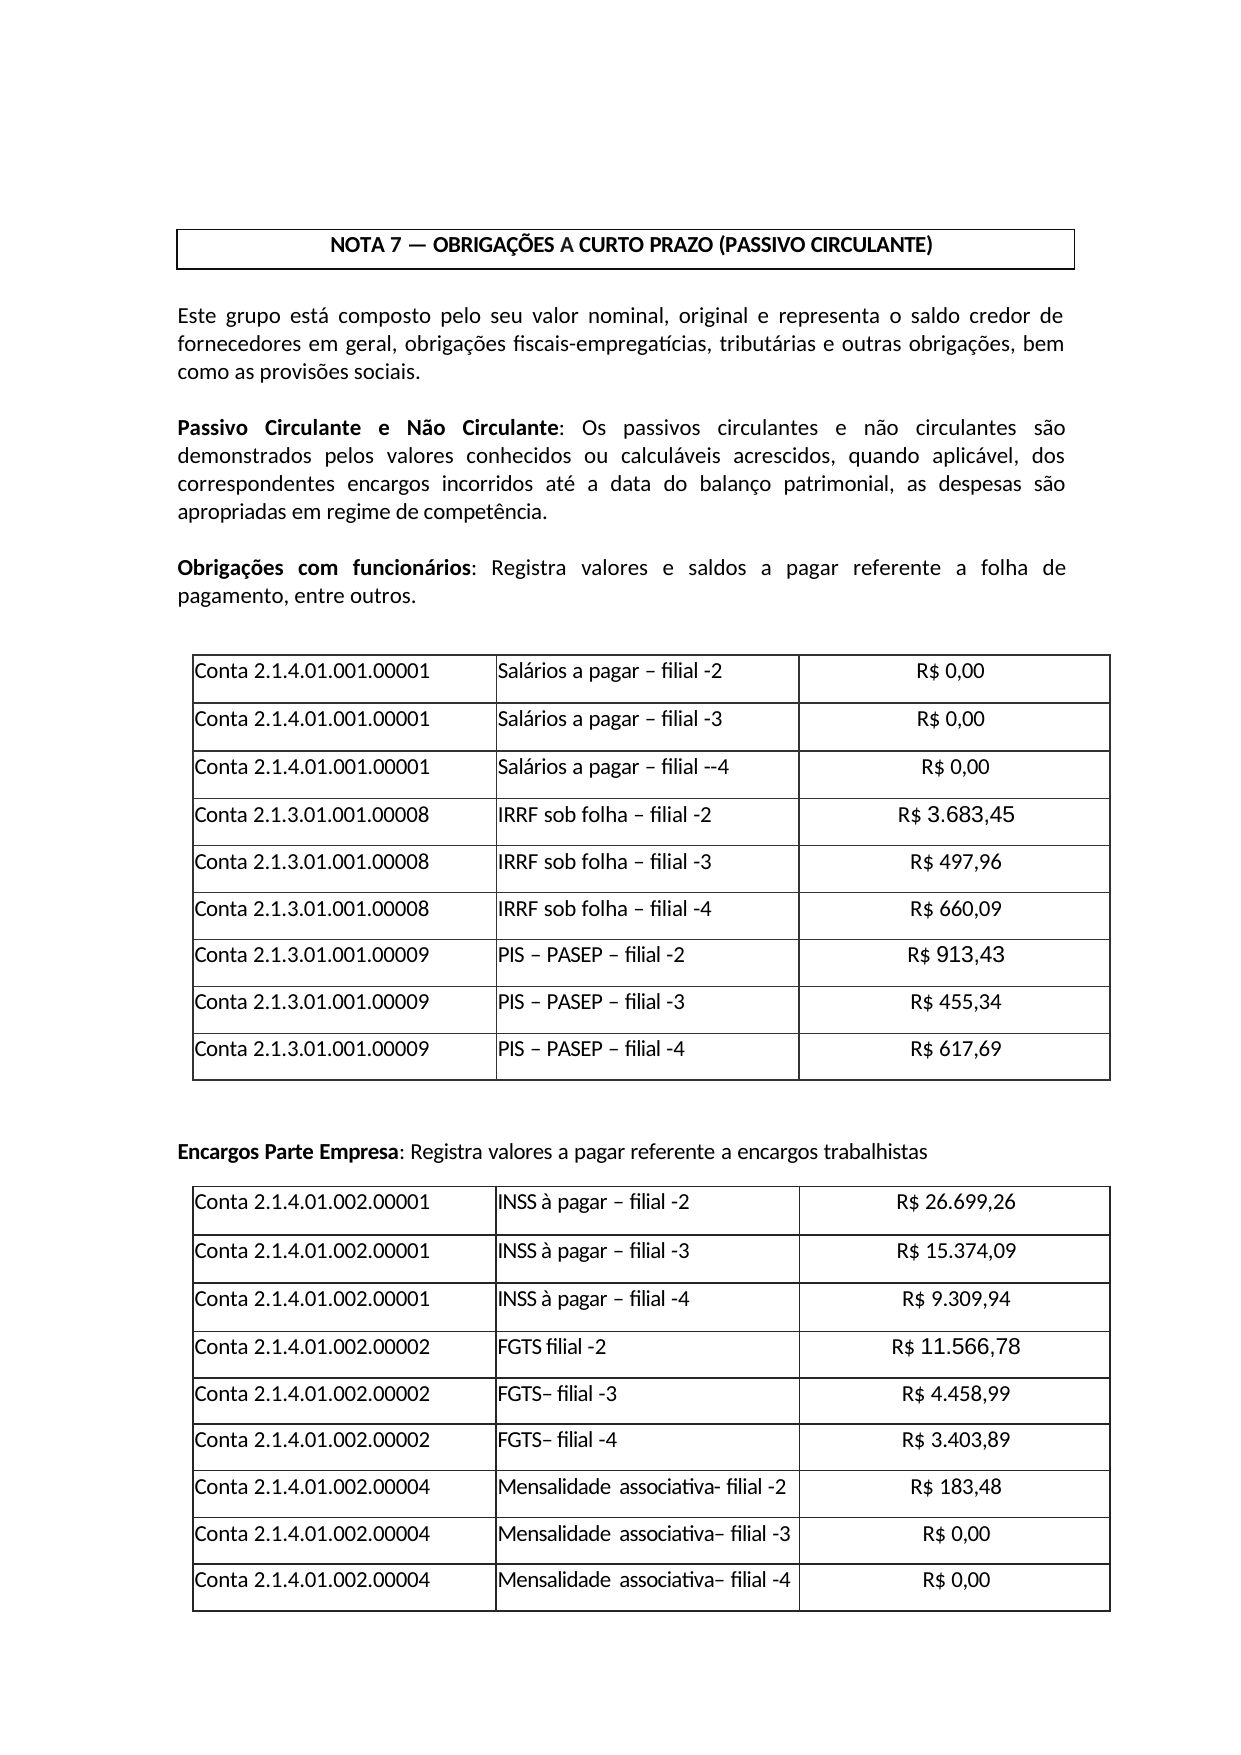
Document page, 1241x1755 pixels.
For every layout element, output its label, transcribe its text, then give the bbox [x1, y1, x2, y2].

table_header Conta 2.1.4.01.002.00001 [194, 1187, 495, 1234]
table_cell Conta 2.1.4.01.002.00001 [194, 1284, 495, 1331]
table_cell Conta 2.1.3.01.001.00009 [194, 1034, 496, 1079]
table_cell R$ 4.458,99 [800, 1379, 1109, 1423]
text Encargos Parte Empresa: Registra valores a pagar referente a encargos trabalhistas [177, 1137, 1182, 1165]
table_cell Conta 2.1.4.01.002.00004 [194, 1565, 495, 1610]
table_cell Conta 2.1.3.01.001.00009 [194, 987, 496, 1032]
table_cell R$ 0,00 [800, 752, 1109, 798]
table_cell PIS – PASEP – filial -4 [497, 1034, 798, 1079]
table_cell IRRF sob folha – filial -2 [497, 799, 798, 845]
table_cell R$ 3.403,89 [800, 1425, 1109, 1469]
table_cell Conta 2.1.4.01.001.00001 [194, 752, 496, 798]
table_cell R$ 913,43 [800, 940, 1109, 986]
table_header Conta 2.1.4.01.001.00001 [194, 656, 496, 702]
text NOTA 7 — OBRIGAÇÕES A CURTO PRAZO (PASSIVO CIRCULANTE) [190, 231, 1074, 258]
table_cell Mensalidade associativa- filial -2 [497, 1471, 799, 1516]
table_cell IRRF sob folha – filial -4 [497, 893, 798, 939]
table_header R$ 0,00 [800, 656, 1109, 702]
table_cell R$ 0,00 [800, 1565, 1109, 1610]
table_cell Conta 2.1.4.01.002.00004 [194, 1518, 495, 1563]
table_cell Conta 2.1.4.01.002.00004 [194, 1471, 495, 1516]
table_cell Conta 2.1.4.01.001.00001 [194, 704, 496, 750]
table_cell Salários a pagar – filial --4 [497, 752, 798, 798]
table_cell R$ 617,69 [800, 1034, 1109, 1079]
table_cell R$ 455,34 [800, 987, 1109, 1032]
text Obrigações com funcionários: Registra valores e saldos a pagar referente a folha de pagamento, entre outros. [177, 553, 1066, 609]
table_cell PIS – PASEP – filial -2 [497, 940, 798, 986]
table_cell FGTS– filial -4 [497, 1425, 799, 1469]
table_cell Salários a pagar – filial -3 [497, 704, 798, 750]
table_header Salários a pagar – filial -2 [497, 656, 798, 702]
table_cell INSS à pagar – filial -4 [497, 1284, 799, 1331]
table_cell Conta 2.1.3.01.001.00008 [194, 799, 496, 845]
table_cell R$ 11.566,78 [800, 1332, 1109, 1377]
table_cell Mensalidade associativa– filial -4 [497, 1565, 799, 1610]
table_cell FGTS filial -2 [497, 1332, 799, 1377]
text Este grupo está composto pelo seu valor nominal, original e representa o saldo credor de fornecedores em geral, obrigações fiscais-empregatícias, tributárias e outras obrigações, bem como as provisões sociais. [177, 301, 1066, 385]
table_cell Conta 2.1.4.01.002.00002 [194, 1425, 495, 1469]
table_cell R$ 3.683,45 [800, 799, 1109, 845]
table_cell Conta 2.1.4.01.002.00002 [194, 1332, 495, 1377]
table_cell Conta 2.1.3.01.001.00008 [194, 846, 496, 892]
table_cell R$ 9.309,94 [800, 1284, 1109, 1331]
table_cell R$ 497,96 [800, 846, 1109, 892]
table_cell PIS – PASEP – filial -3 [497, 987, 798, 1032]
text Passivo Circulante e Não Circulante: Os passivos circulantes e não circulantes são demonstrados pelos valores conhecidos ou calculáveis acrescidos, quando aplicável, dos correspondentes encargos incorridos até a data do balanço patrimonial, as despesas são apropriadas em regime de competência. [177, 413, 1066, 525]
table_cell Conta 2.1.4.01.002.00002 [194, 1379, 495, 1423]
table_cell R$ 660,09 [800, 893, 1109, 939]
table_header R$ 26.699,26 [800, 1187, 1109, 1234]
table_cell FGTS– filial -3 [497, 1379, 799, 1423]
table_header INSS à pagar – filial -2 [497, 1187, 799, 1234]
table_cell R$ 0,00 [800, 704, 1109, 750]
table_cell R$ 183,48 [800, 1471, 1109, 1516]
table_cell Mensalidade associativa– filial -3 [497, 1518, 799, 1563]
table_cell Conta 2.1.4.01.002.00001 [194, 1236, 495, 1282]
table_cell R$ 15.374,09 [800, 1236, 1109, 1282]
table_cell R$ 0,00 [800, 1518, 1109, 1563]
table_cell Conta 2.1.3.01.001.00008 [194, 893, 496, 939]
table_cell Conta 2.1.3.01.001.00009 [194, 940, 496, 986]
table_cell INSS à pagar – filial -3 [497, 1236, 799, 1282]
table_cell IRRF sob folha – filial -3 [497, 846, 798, 892]
